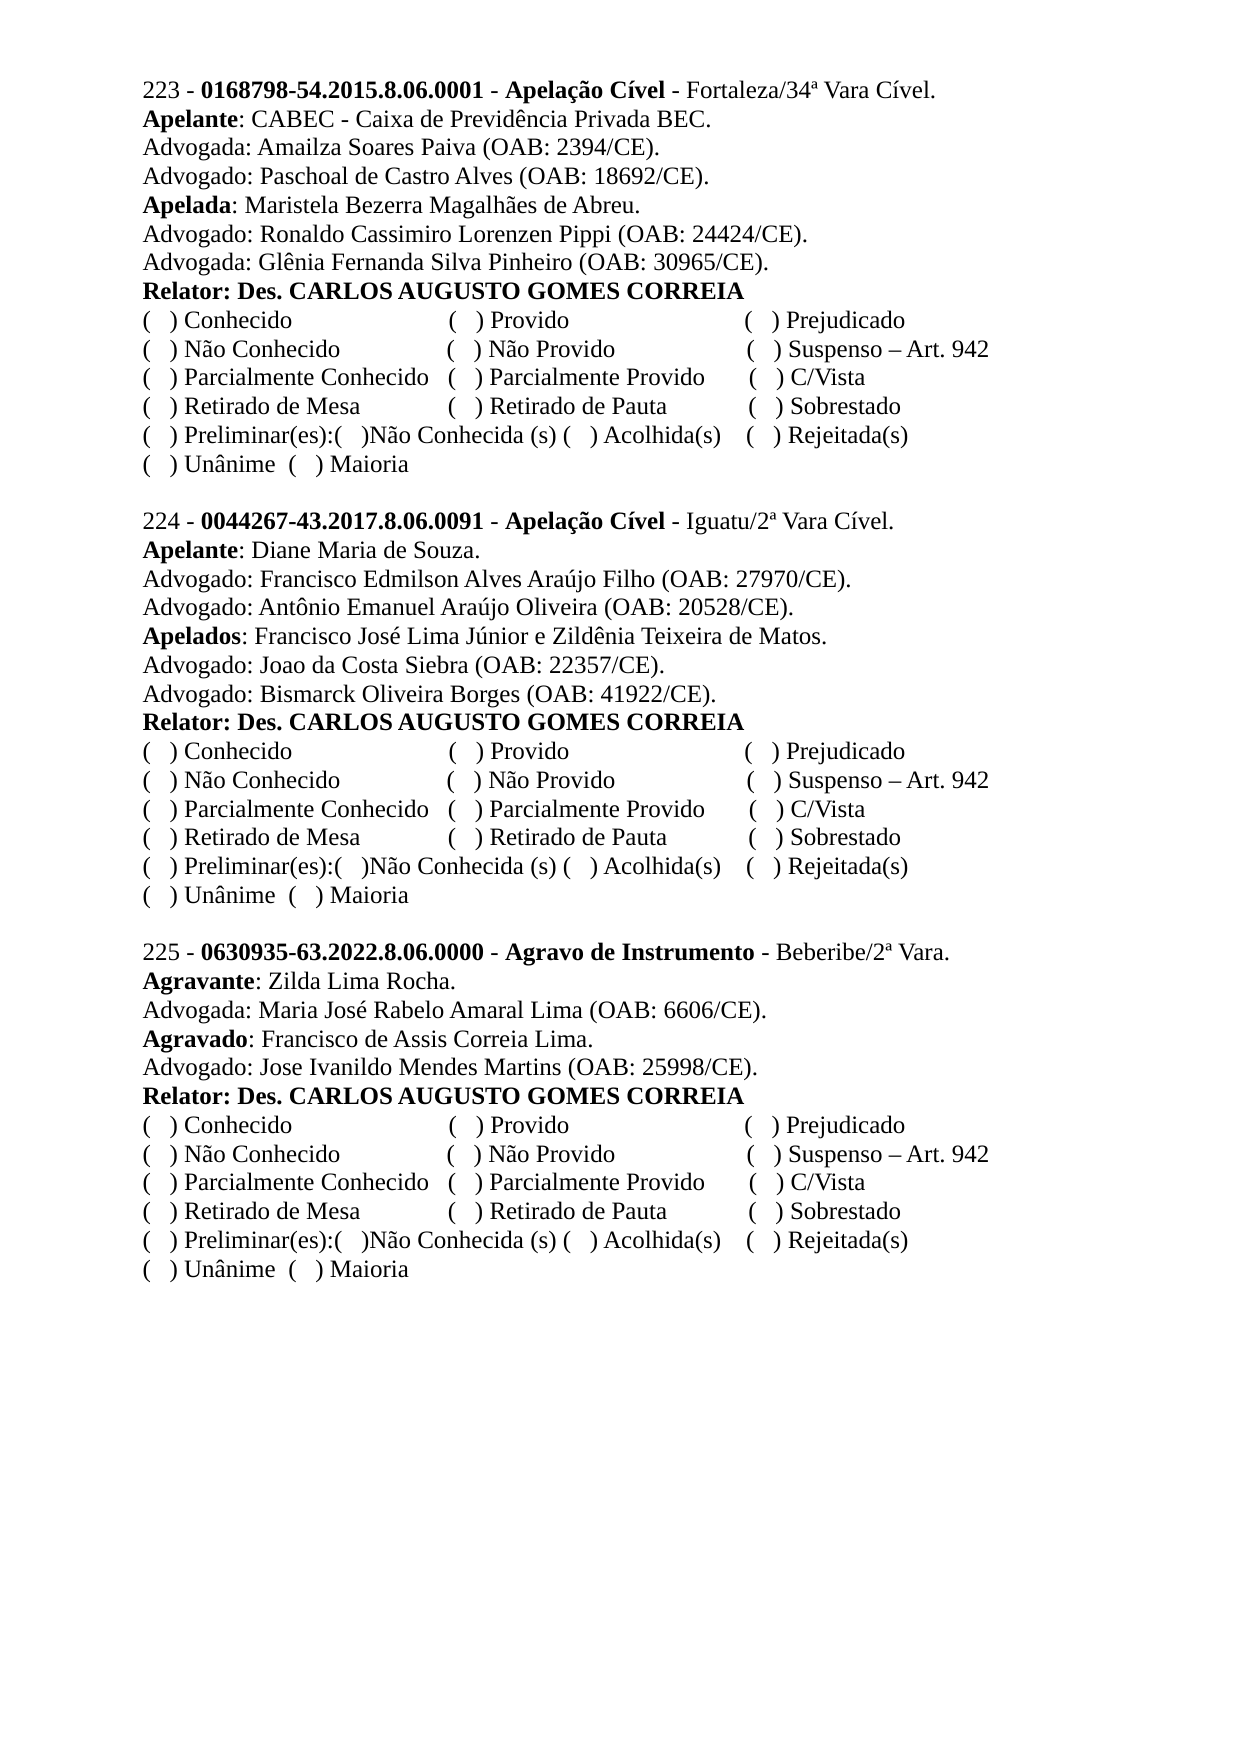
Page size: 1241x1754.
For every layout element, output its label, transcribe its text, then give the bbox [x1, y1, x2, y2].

text ( ) Não Conhecido ( ) Não Provido ( ) Suspenso – Art. 942 [142, 1139, 1158, 1167]
text Advogado: Bismarck Oliveira Borges (OAB: 41922/CE). [142, 679, 1141, 707]
text Advogado: Joao da Costa Siebra (OAB: 22357/CE). [142, 650, 1141, 679]
text Advogado: Francisco Edmilson Alves Araújo Filho (OAB: 27970/CE). [142, 564, 1141, 592]
text ( ) Parcialmente Conhecido ( ) Parcialmente Provido ( ) C/Vista [142, 794, 1158, 822]
text Agravado: Francisco de Assis Correia Lima. [142, 1024, 1141, 1052]
text ( ) Conhecido ( ) Provido ( ) Prejudicado [142, 736, 1141, 765]
text ( ) Unânime ( ) Maioria [142, 1254, 1158, 1282]
text ( ) Preliminar(es):( )Não Conhecida (s) ( ) Acolhida(s) ( ) Rejeitada(s) [142, 420, 1158, 449]
text ( ) Não Conhecido ( ) Não Provido ( ) Suspenso – Art. 942 [142, 765, 1158, 794]
text Advogada: Glênia Fernanda Silva Pinheiro (OAB: 30965/CE). [142, 247, 1141, 276]
text Advogada: Amailza Soares Paiva (OAB: 2394/CE). [142, 132, 1141, 161]
text Apelante: CABEC - Caixa de Previdência Privada BEC. [142, 104, 1141, 132]
text ( ) Conhecido ( ) Provido ( ) Prejudicado [142, 1110, 1141, 1139]
text Apelados: Francisco José Lima Júnior e Zildênia Teixeira de Matos. [142, 621, 1141, 650]
text ( ) Parcialmente Conhecido ( ) Parcialmente Provido ( ) C/Vista [142, 1167, 1158, 1196]
text ( ) Unânime ( ) Maioria [142, 449, 1158, 477]
text Advogado: Ronaldo Cassimiro Lorenzen Pippi (OAB: 24424/CE). [142, 219, 1141, 247]
text ( ) Unânime ( ) Maioria [142, 880, 1158, 909]
text Advogado: Jose Ivanildo Mendes Martins (OAB: 25998/CE). [142, 1052, 1141, 1081]
text Advogado: Antônio Emanuel Araújo Oliveira (OAB: 20528/CE). [142, 592, 1141, 621]
text Apelada: Maristela Bezerra Magalhães de Abreu. [142, 190, 1141, 219]
text Apelante: Diane Maria de Souza. [142, 535, 1141, 564]
text 224 - 0044267-43.2017.8.06.0091 - Apelação Cível - Iguatu/2ª Vara Cível. [142, 506, 1141, 535]
text ( ) Conhecido ( ) Provido ( ) Prejudicado [142, 305, 1141, 334]
text 225 - 0630935-63.2022.8.06.0000 - Agravo de Instrumento - Beberibe/2ª Vara. [142, 937, 1141, 966]
text Relator: Des. CARLOS AUGUSTO GOMES CORREIA [142, 276, 1141, 305]
text Advogado: Paschoal de Castro Alves (OAB: 18692/CE). [142, 161, 1141, 190]
text 223 - 0168798-54.2015.8.06.0001 - Apelação Cível - Fortaleza/34ª Vara Cível. [142, 75, 1141, 104]
text ( ) Parcialmente Conhecido ( ) Parcialmente Provido ( ) C/Vista [142, 362, 1158, 391]
text Advogada: Maria José Rabelo Amaral Lima (OAB: 6606/CE). [142, 995, 1141, 1024]
text ( ) Retirado de Mesa ( ) Retirado de Pauta ( ) Sobrestado [142, 822, 1158, 851]
text Agravante: Zilda Lima Rocha. [142, 966, 1141, 995]
text Relator: Des. CARLOS AUGUSTO GOMES CORREIA [142, 1081, 1141, 1110]
text ( ) Preliminar(es):( )Não Conhecida (s) ( ) Acolhida(s) ( ) Rejeitada(s) [142, 851, 1158, 880]
text ( ) Preliminar(es):( )Não Conhecida (s) ( ) Acolhida(s) ( ) Rejeitada(s) [142, 1225, 1158, 1254]
text Relator: Des. CARLOS AUGUSTO GOMES CORREIA [142, 707, 1141, 736]
text ( ) Não Conhecido ( ) Não Provido ( ) Suspenso – Art. 942 [142, 334, 1158, 362]
text ( ) Retirado de Mesa ( ) Retirado de Pauta ( ) Sobrestado [142, 391, 1158, 420]
text ( ) Retirado de Mesa ( ) Retirado de Pauta ( ) Sobrestado [142, 1196, 1158, 1225]
